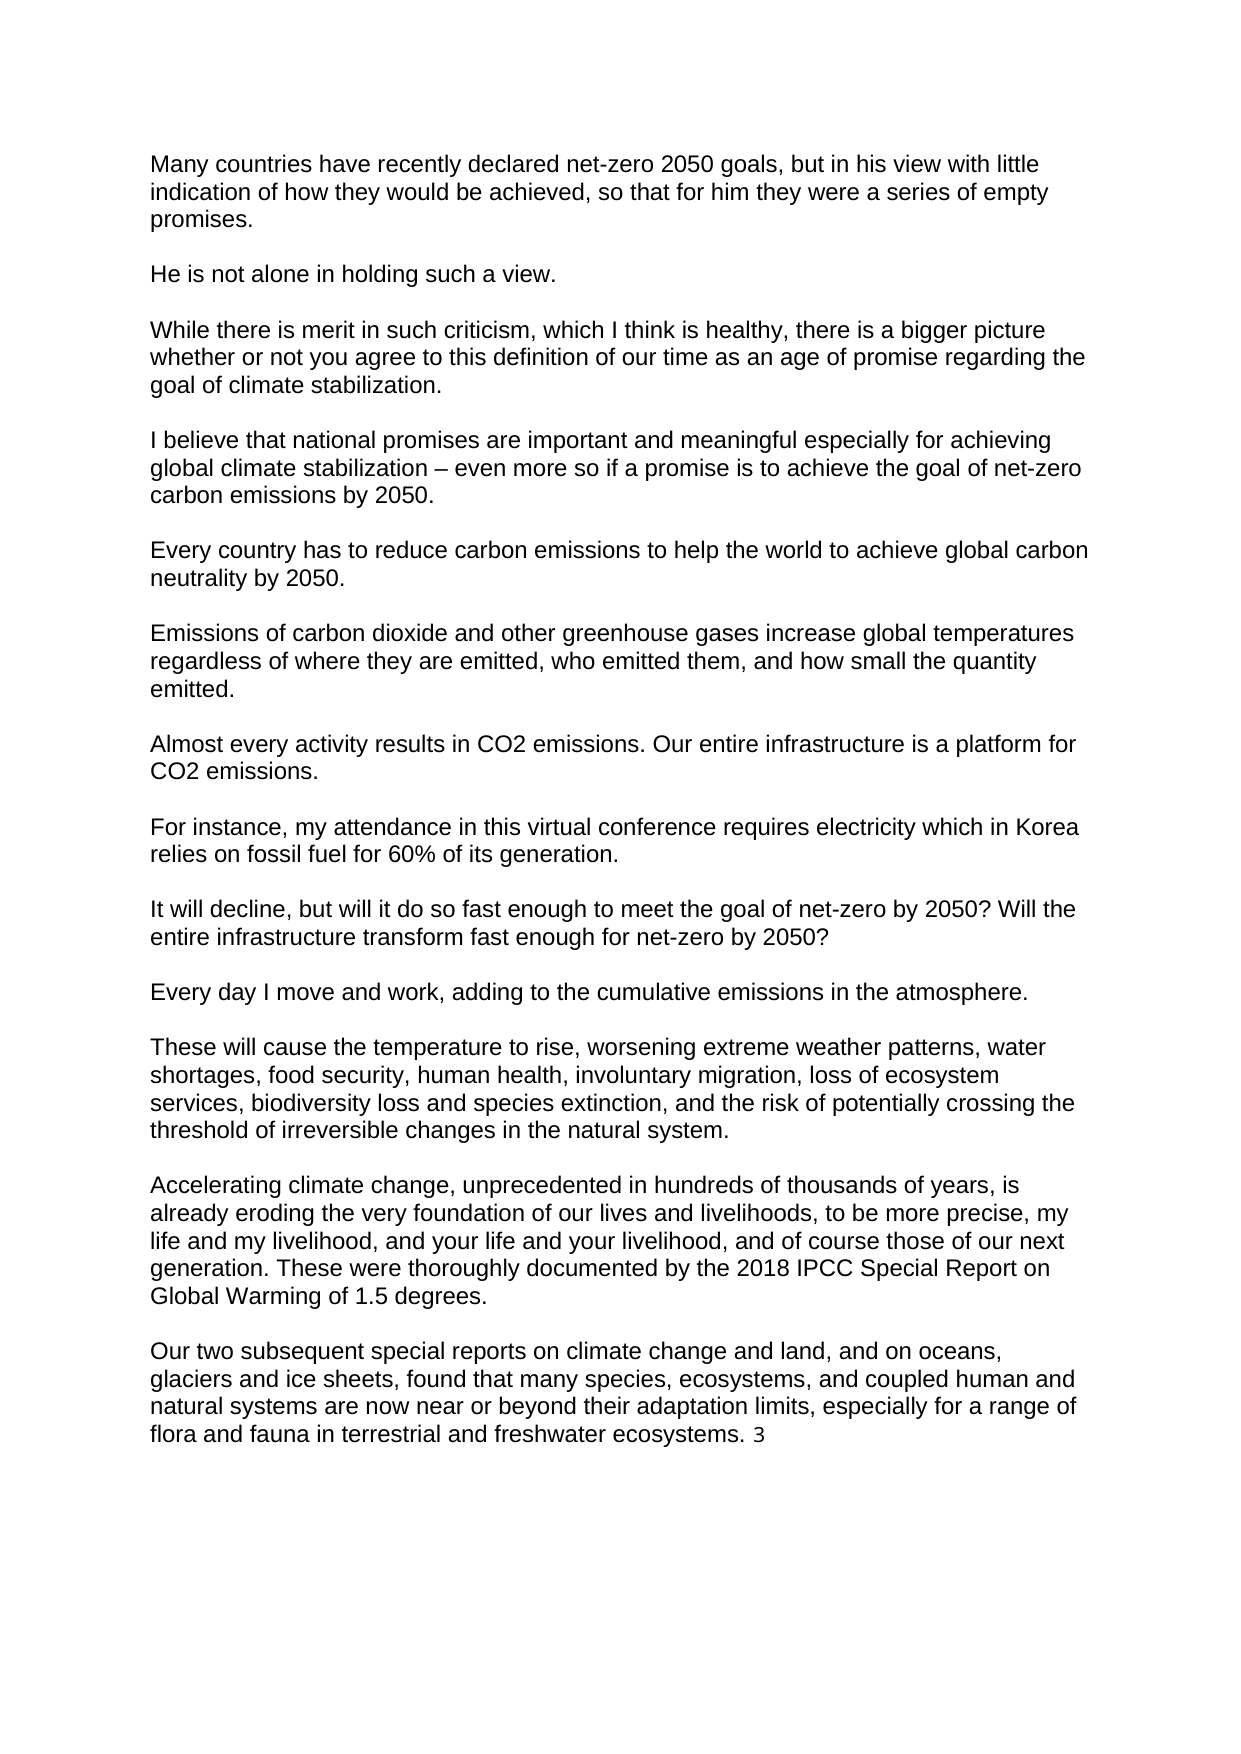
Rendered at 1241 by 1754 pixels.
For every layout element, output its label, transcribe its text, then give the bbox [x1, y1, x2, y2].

text Our two subsequent special reports on climate change and land, and on oceans, glaciers and ice sheets, found that many species, ecosystems, and coupled human and natural systems are now near or beyond their adaptation limits, especially for a range of flora and fauna in terrestrial and freshwater ecosystems. 3 [150, 1309, 1090, 1448]
text I believe that national promises are important and meaningful especially for achieving global climate stabilization – even more so if a promise is to achieve the goal of net-zero carbon emissions by 2050. [150, 398, 1090, 509]
text For instance, my attendance in this virtual conference requires electricity which in Korea relies on fossil fuel for 60% of its generation. [150, 785, 1090, 868]
text It will decline, but will it do so fast enough to meet the goal of net-zero by 2050? Will the entire infrastructure transform fast enough for net-zero by 2050? [150, 868, 1090, 951]
text Every country has to reduce carbon emissions to help the world to achieve global carbon neutrality by 2050. [150, 509, 1090, 592]
text Almost every activity results in CO2 emissions. Our entire infrastructure is a platform for CO2 emissions. [150, 702, 1090, 785]
text Accelerating climate change, unprecedented in hundreds of thousands of years, is already eroding the very foundation of our lives and livelihoods, to be more precise, my life and my livelihood, and your life and your livelihood, and of course those of our next generation. These were thoroughly documented by the 2018 IPCC Special Report on Global Warming of 1.5 degrees. [150, 1171, 1090, 1309]
text These will cause the temperature to rise, worsening extreme weather patterns, water shortages, food security, human health, involuntary migration, loss of ecosystem services, biodiversity loss and species extinction, and the risk of potentially crossing the threshold of irreversible changes in the natural system. [150, 1033, 1090, 1144]
text Every day I move and work, adding to the cumulative emissions in the atmosphere. [150, 951, 1090, 1033]
text Emissions of carbon dioxide and other greenhouse gases increase global temperatures regardless of where they are emitted, who emitted them, and how small the quantity emitted. [150, 592, 1090, 702]
text While there is merit in such criticism, which I think is healthy, there is a bigger picture whether or not you agree to this definition of our time as an age of promise regarding the goal of climate stabilization. [150, 288, 1090, 398]
text He is not alone in holding such a view. [150, 233, 1090, 288]
text Many countries have recently declared net-zero 2050 goals, but in his view with little indication of how they would be achieved, so that for him they were a series of empty promises. [150, 150, 1090, 233]
